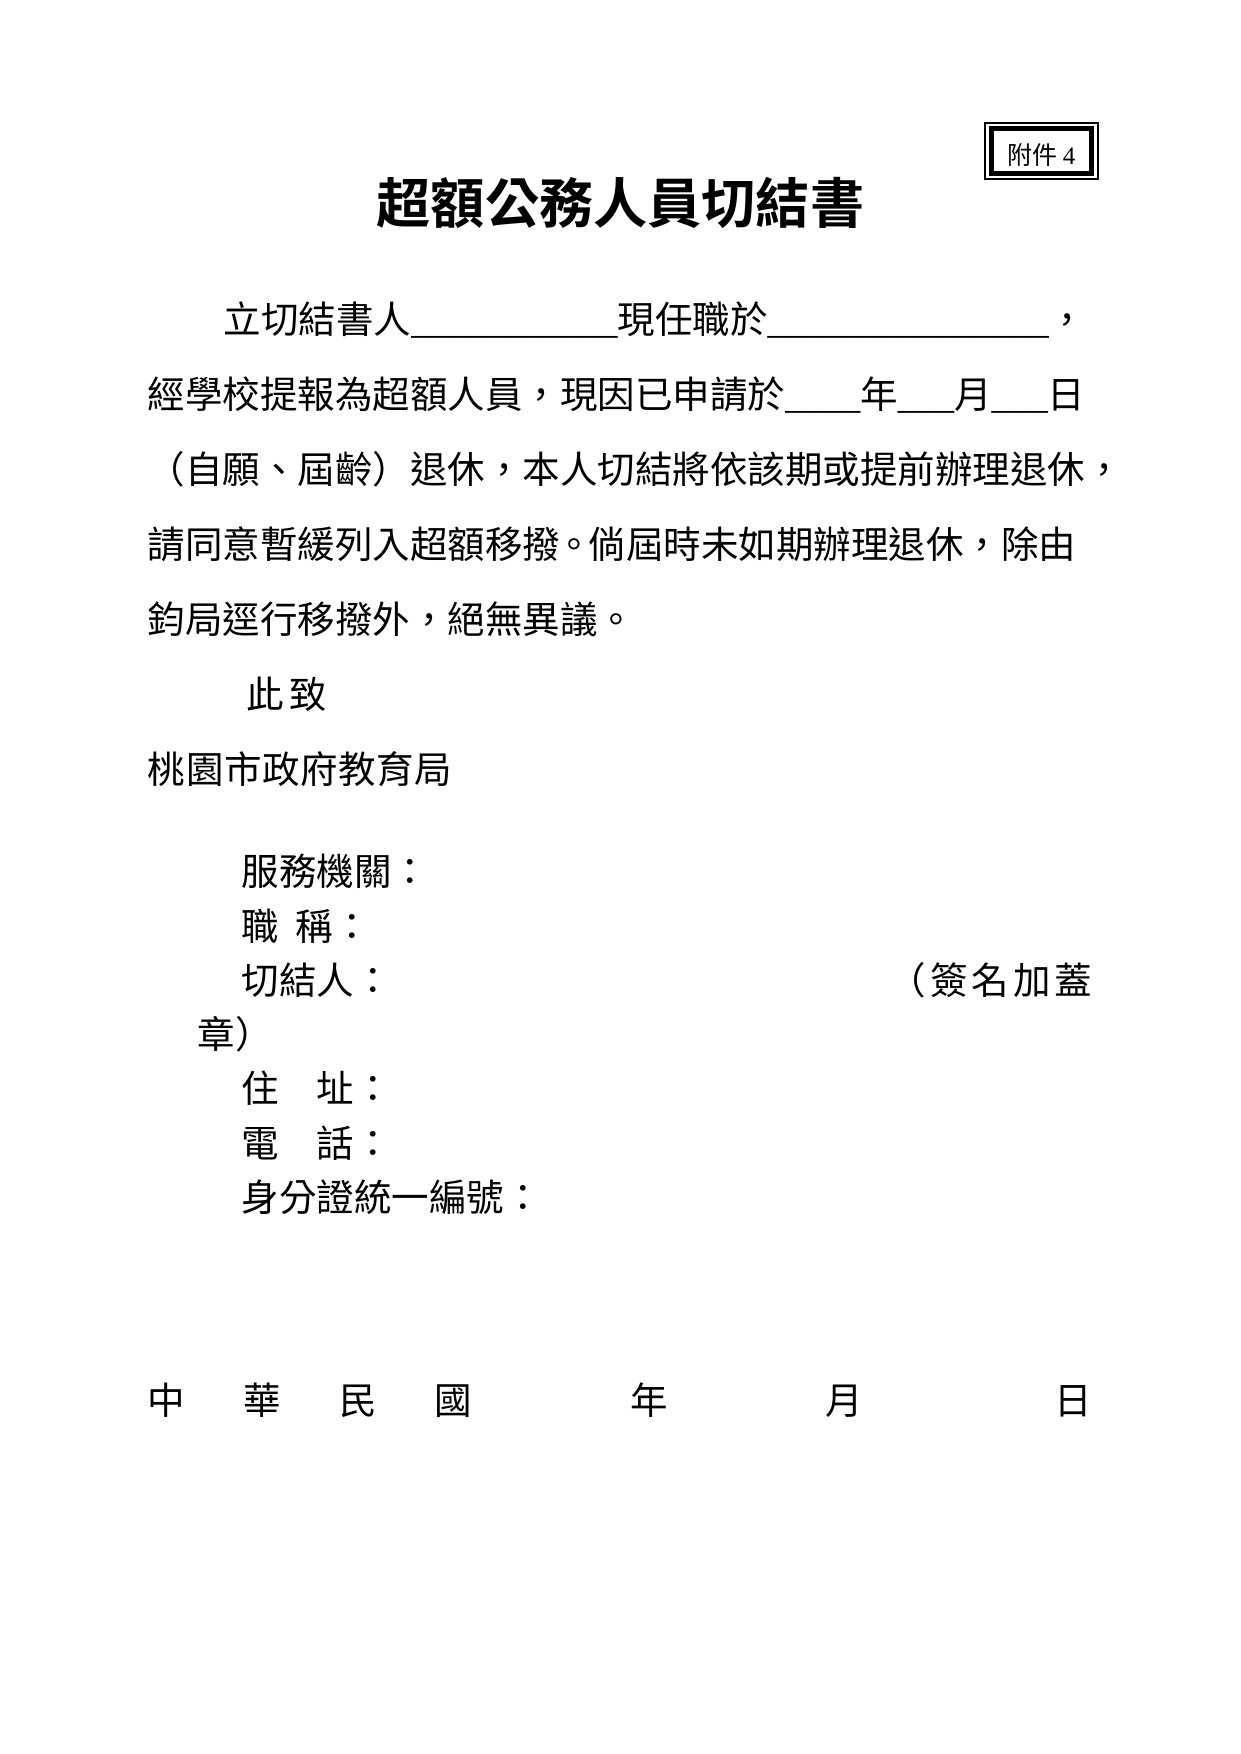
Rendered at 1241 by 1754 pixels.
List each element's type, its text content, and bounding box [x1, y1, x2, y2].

text 附件4 [994, 135, 1089, 167]
text 桃園市政府教育局 [148, 729, 1123, 804]
text 服務機關： [198, 842, 1092, 896]
text 電 話： [148, 1113, 1092, 1168]
text 職 稱： [198, 896, 1092, 951]
text 切結人： （簽名加蓋章） [198, 951, 1092, 1059]
text 住 址： [148, 1059, 1092, 1113]
text 立切結書人___________現任職於_______________，經學校提報為超額人員，現因已申請於____年___月___日（自願、屆齡）退休，本人切結將依該期或提前辦理退休，請同意暫緩列入超額移撥。倘屆時未如期辦理退休，除由 鈞局逕行移撥外，絕無異議。 [148, 279, 1092, 654]
text 中 華 民 國 年 月 日 [148, 1361, 1094, 1436]
text 此致 [178, 654, 974, 729]
text 身分證統一編號： [148, 1168, 1092, 1222]
text 超額公務人員切結書 [148, 161, 1092, 239]
